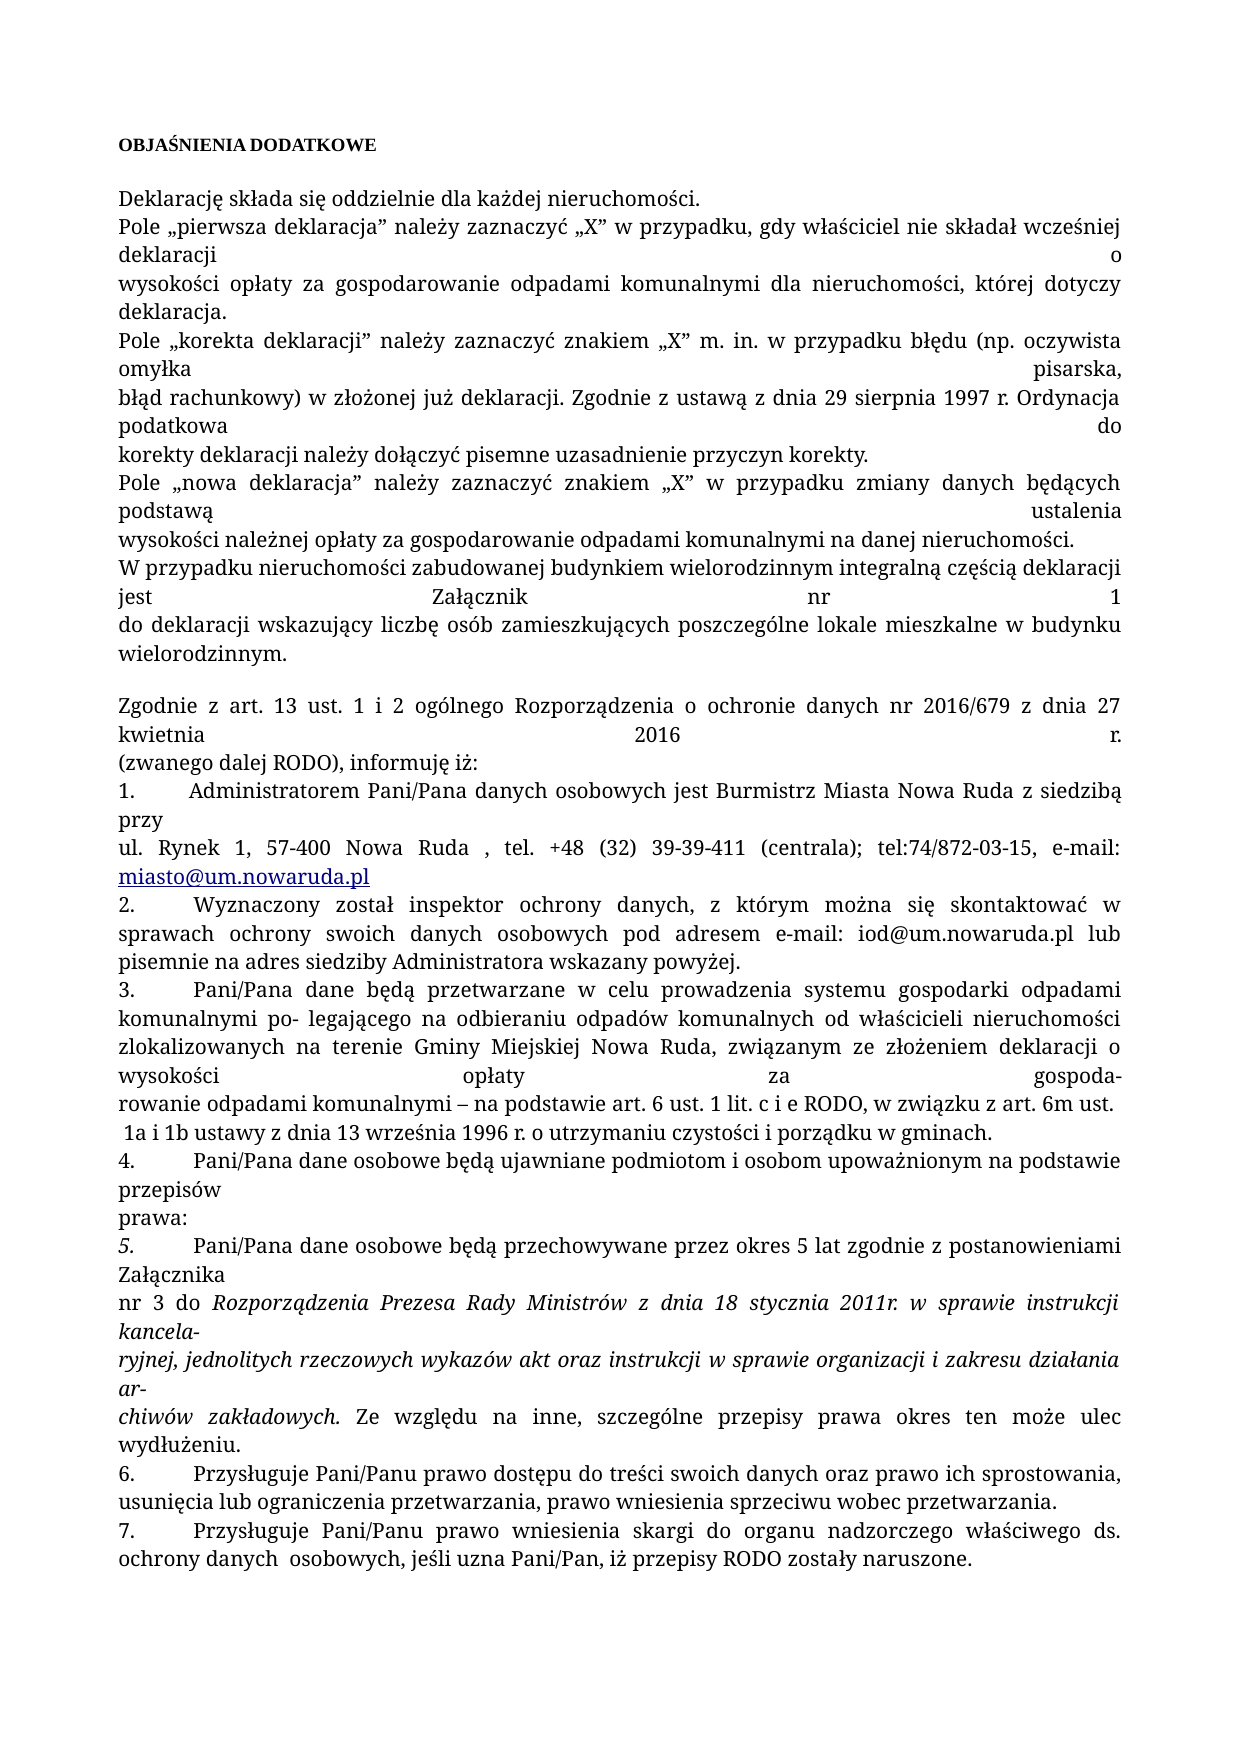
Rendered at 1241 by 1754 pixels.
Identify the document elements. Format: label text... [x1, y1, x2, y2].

list Administratorem Pani/Pana danych osobowych jest Burmistrz Miasta Nowa Ruda z siedzibą przy ul. Rynek 1, 57-400 Nowa Ruda , tel. +48 (32) 39-39-411 (centrala); tel:74/872-03-15, e-mail: miasto@um.nowaruda.pl [118, 777, 1122, 890]
list Pani/Pana dane będą przetwarzane w celu prowadzenia systemu gospodarki odpadami komunalnymi po- legającego na odbieraniu odpadów komunalnych od właścicieli nieruchomości zlokalizowanych na terenie Gminy Miejskiej Nowa Ruda, związanym ze złożeniem deklaracji o wysokości opłaty za gospoda- rowanie odpadami komunalnymi – na podstawie art. 6 ust. 1 lit. c i e RODO, w związku z art. 6m ust. 1a i 1b ustawy z dnia 13 września 1996 r. o utrzymaniu czystości i porządku w gminach. [118, 976, 1122, 1146]
text Pole „korekta deklaracji” należy zaznaczyć znakiem „X” m. in. w przypadku błędu (np. oczywista omyłka pisarska, błąd rachunkowy) w złożonej już deklaracji. Zgodnie z ustawą z dnia 29 sierpnia 1997 r. Ordynacja podatkowa do korekty deklaracji należy dołączyć pisemne uzasadnienie przyczyn korekty. [118, 326, 1122, 468]
list Przysługuje Pani/Panu prawo wniesienia skargi do organu nadzorczego właściwego ds. ochrony danych osobowych, jeśli uzna Pani/Pan, iż przepisy RODO zostały naruszone. [118, 1516, 1122, 1573]
list Wyznaczony został inspektor ochrony danych, z którym można się skontaktować w sprawach ochrony swoich danych osobowych pod adresem e-mail: iod@um.nowaruda.pl lub pisemnie na adres siedziby Administratora wskazany powyżej. [118, 890, 1122, 976]
text OBJAŚNIENIA DODATKOWE [118, 134, 1122, 155]
text Pole „pierwsza deklaracja” należy zaznaczyć „X” w przypadku, gdy właściciel nie składał wcześniej deklaracji o wysokości opłaty za gospodarowanie odpadami komunalnymi dla nieruchomości, której dotyczy deklaracja. [118, 212, 1122, 326]
text Deklarację składa się oddzielnie dla każdej nieruchomości. [118, 184, 1122, 212]
list Pani/Pana dane osobowe będą ujawniane podmiotom i osobom upoważnionym na podstawie przepisów prawa: [118, 1146, 1122, 1232]
list Pani/Pana dane osobowe będą przechowywane przez okres 5 lat zgodnie z postanowieniami Załącznika nr 3 do Rozporządzenia Prezesa Rady Ministrów z dnia 18 stycznia 2011r. w sprawie instrukcji kancela- [118, 1232, 1122, 1345]
list Przysługuje Pani/Panu prawo dostępu do treści swoich danych oraz prawo ich sprostowania, usunięcia lub ograniczenia przetwarzania, prawo wniesienia sprzeciwu wobec przetwarzania. [118, 1459, 1122, 1516]
text Pole „nowa deklaracja” należy zaznaczyć znakiem „X” w przypadku zmiany danych będących podstawą ustalenia wysokości należnej opłaty za gospodarowanie odpadami komunalnymi na danej nieruchomości. [118, 468, 1122, 553]
text W przypadku nieruchomości zabudowanej budynkiem wielorodzinnym integralną częścią deklaracji jest Załącznik nr 1 do deklaracji wskazujący liczbę osób zamieszkujących poszczególne lokale mieszkalne w budynku wielorodzinnym. [118, 553, 1122, 667]
text Zgodnie z art. 13 ust. 1 i 2 ogólnego Rozporządzenia o ochronie danych nr 2016/679 z dnia 27 kwietnia 2016 r. (zwanego dalej RODO), informuję iż: [118, 667, 1122, 777]
list ryjnej, jednolitych rzeczowych wykazów akt oraz instrukcji w sprawie organizacji i zakresu działania ar- chiwów zakładowych. Ze względu na inne, szczególne przepisy prawa okres ten może ulec wydłużeniu. [118, 1345, 1122, 1459]
